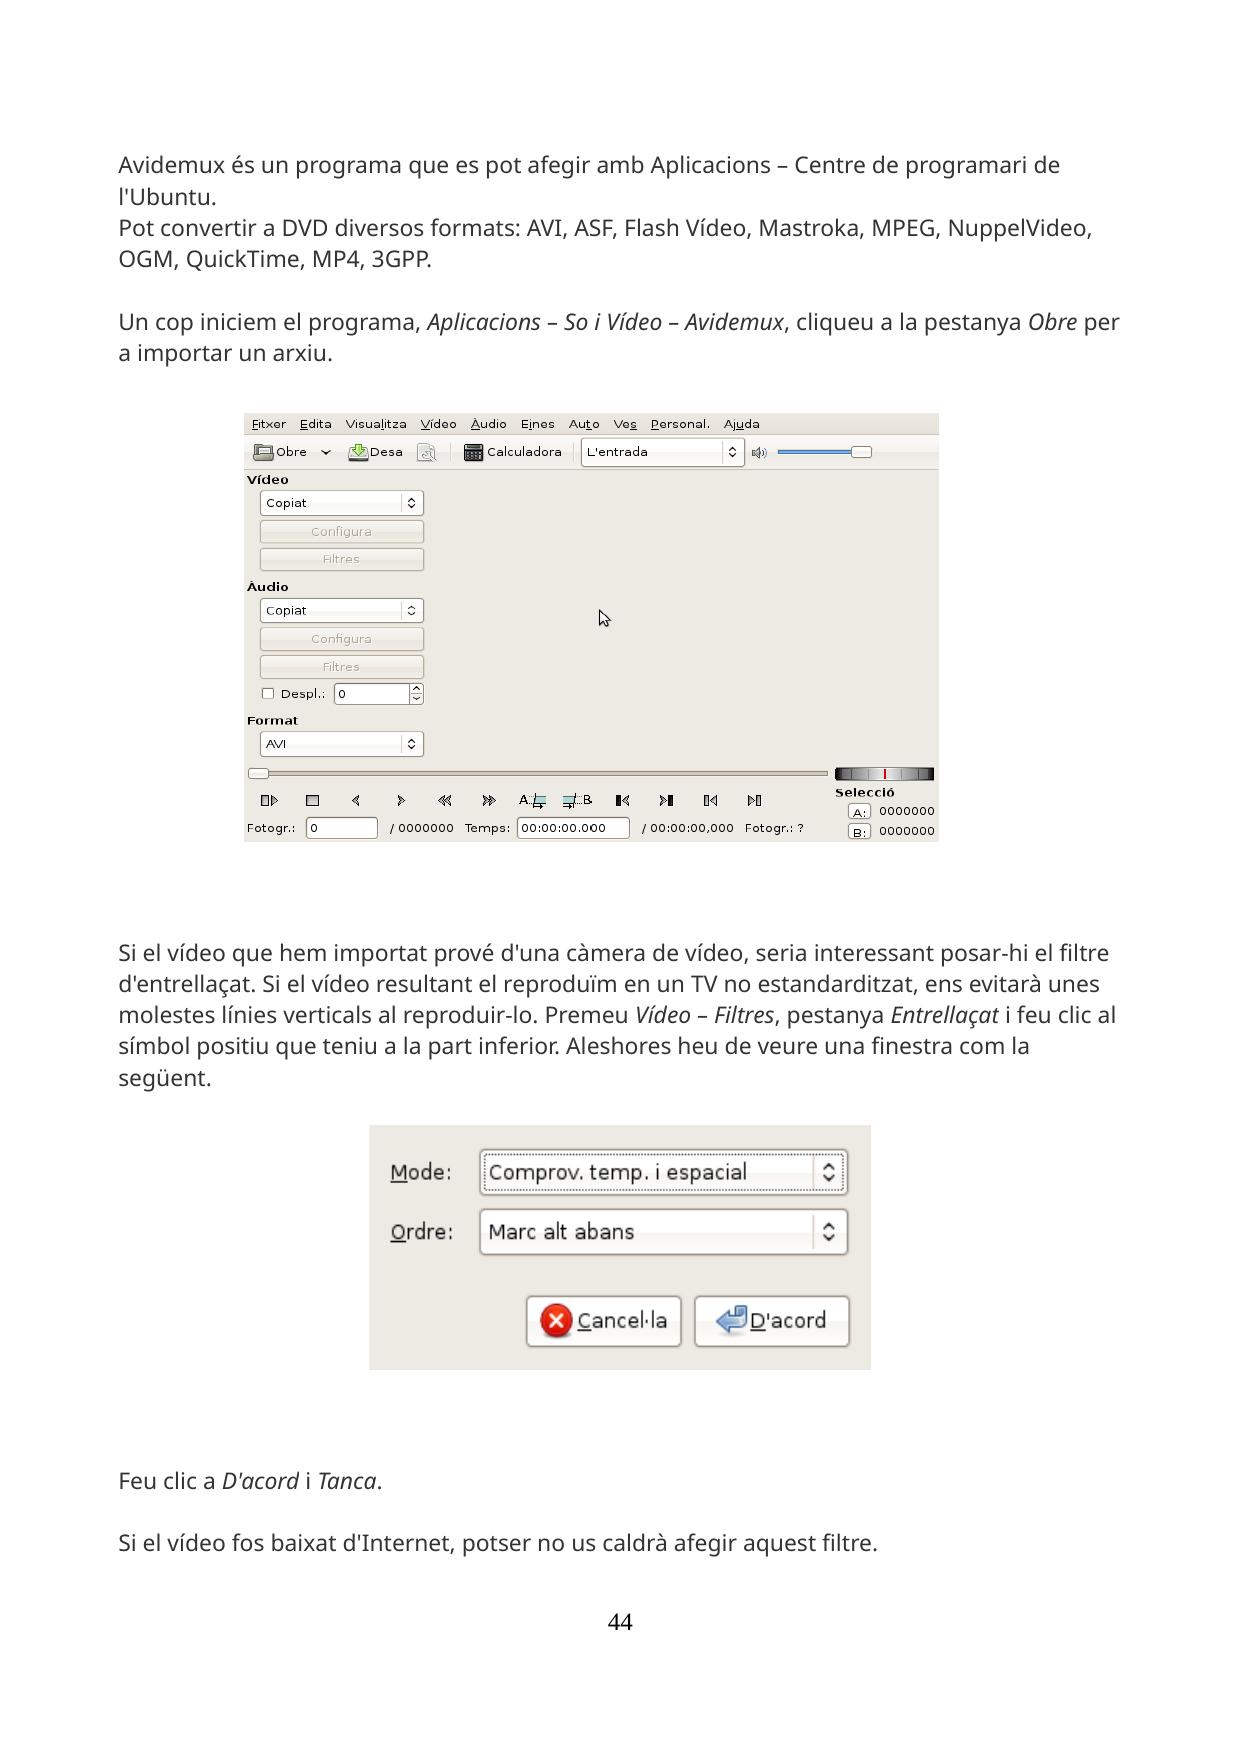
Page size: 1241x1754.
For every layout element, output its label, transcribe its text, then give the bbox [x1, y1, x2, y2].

text Si el vídeo fos baixat d'Internet, potser no us caldrà afegir aquest filtre. [118, 1527, 1122, 1559]
picture [369, 1125, 872, 1370]
text Un cop iniciem el programa, Aplicacions – So i Vídeo – Avidemux, cliqueu a la pestanya Obre per a importar un arxiu. [118, 306, 1122, 368]
text Feu clic a D'acord i Tanca. [118, 1465, 1122, 1496]
text Pot convertir a DVD diversos formats: AVI, ASF, Flash Vídeo, Mastroka, MPEG, NuppelVideo, OGM, QuickTime, MP4, 3GPP. [118, 212, 1122, 274]
text Avidemux és un programa que es pot afegir amb Aplicacions – Centre de programari de l'Ubuntu. [118, 149, 1122, 212]
picture [244, 413, 939, 842]
text Si el vídeo que hem importat prové d'una càmera de vídeo, seria interessant posar-hi el filtre d'entrellaçat. Si el vídeo resultant el reproduïm en un TV no estandarditzat, ens evitarà unes molestes línies verticals al reproduir-lo. Premeu Vídeo – Filtres, pestanya Entrellaçat i feu clic al símbol positiu que teniu a la part inferior. Aleshores heu de veure una finestra com la següent. [118, 936, 1122, 1093]
